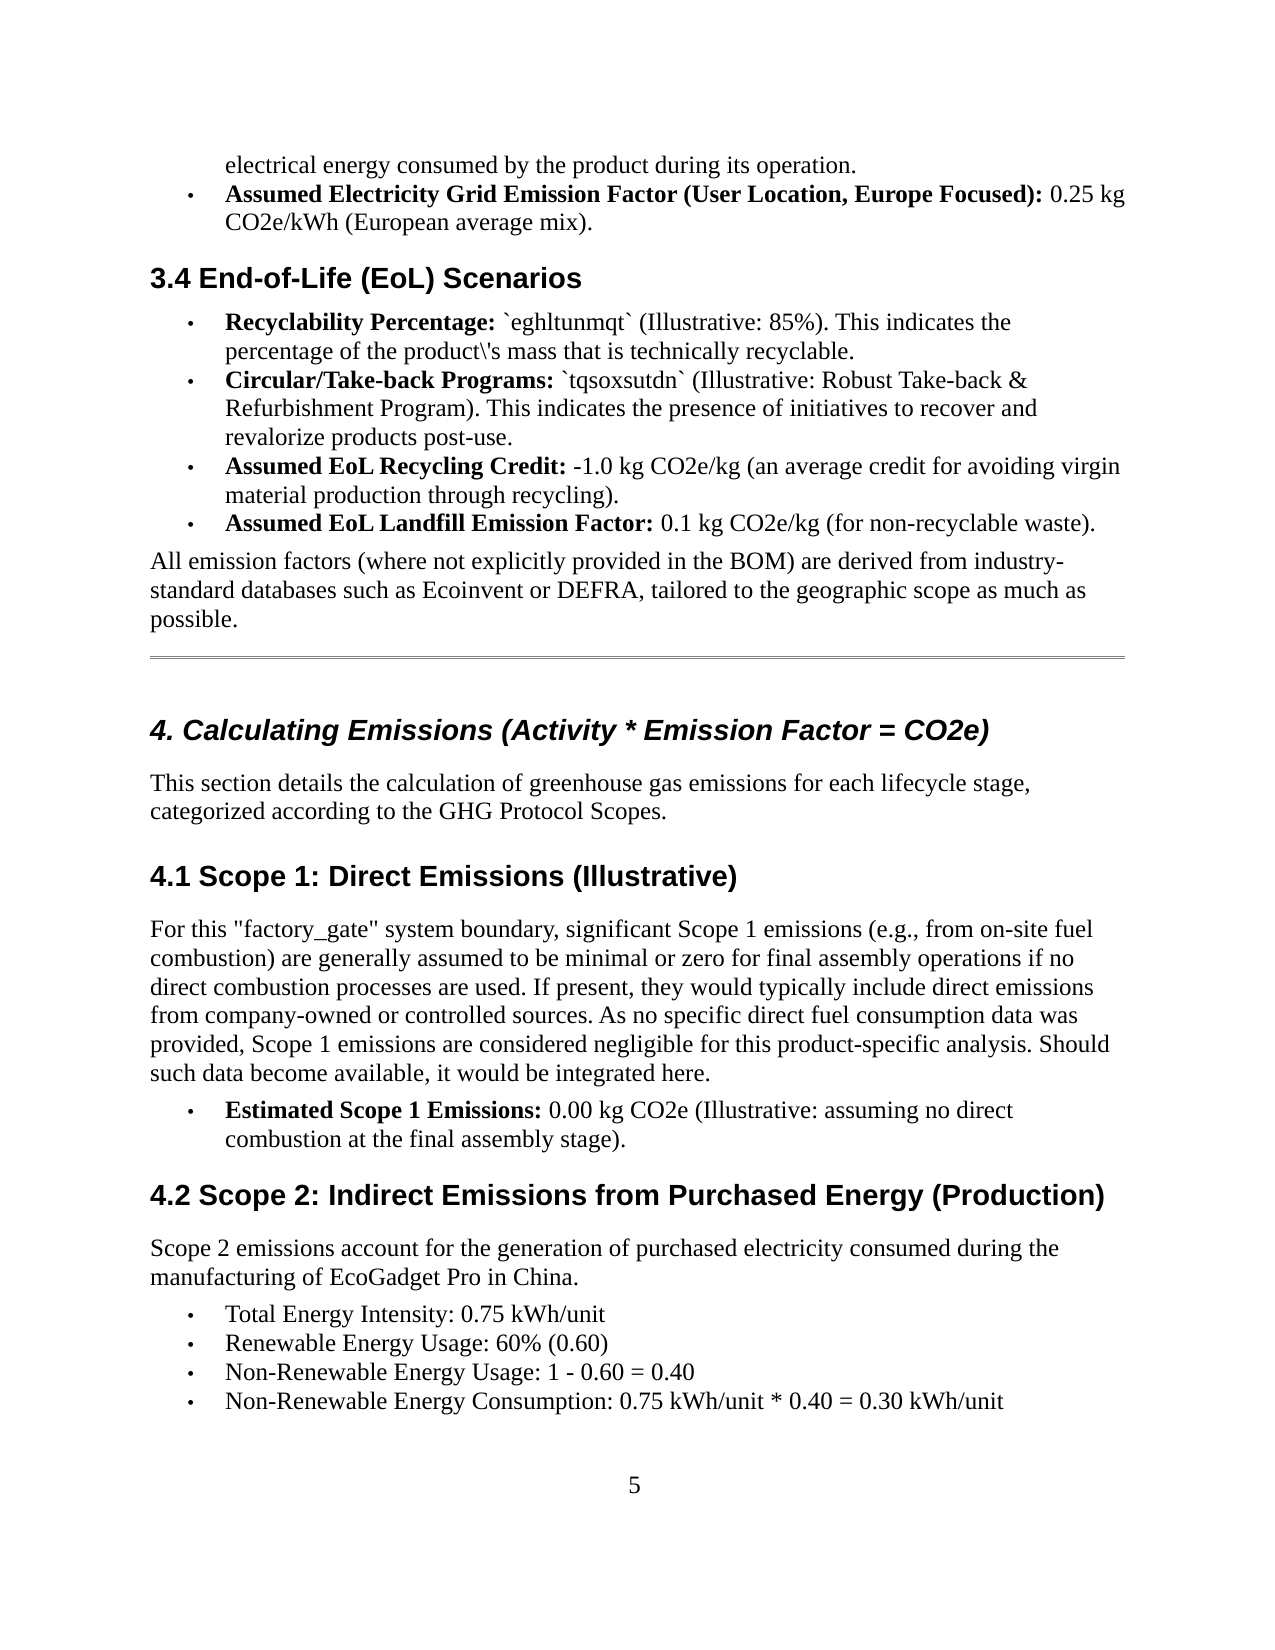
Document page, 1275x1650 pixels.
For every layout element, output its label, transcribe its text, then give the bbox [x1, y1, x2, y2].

list Non-Renewable Energy Usage: 1 - 0.60 = 0.40 [187, 1357, 1125, 1386]
list Circular/Take-back Programs: `tqsoxsutdn` (Illustrative: Robust Take-back & Refurbishment Program). This indicates the presence of initiatives to recover and revalorize products post-use. [187, 365, 1125, 451]
list Total Energy Intensity: 0.75 kWh/unit [187, 1299, 1125, 1328]
text Scope 2 emissions account for the generation of purchased electricity consumed during the manufacturing of EcoGadget Pro in China. [150, 1233, 1125, 1291]
text All emission factors (where not explicitly provided in the BOM) are derived from industry-standard databases such as Ecoinvent or DEFRA, tailored to the geographic scope as much as possible. [150, 546, 1125, 632]
list Assumed Electricity Grid Emission Factor (User Location, Europe Focused): 0.25 kg CO2e/kWh (European average mix). [187, 179, 1125, 236]
subtitle 3.4 End-of-Life (EoL) Scenarios [150, 261, 1125, 295]
subtitle 4.2 Scope 2: Indirect Emissions from Purchased Energy (Production) [150, 1178, 1125, 1212]
subtitle 4. Calculating Emissions (Activity * Emission Factor = CO2e) [150, 713, 1125, 746]
list Non-Renewable Energy Consumption: 0.75 kWh/unit * 0.40 = 0.30 kWh/unit [187, 1386, 1125, 1414]
list Renewable Energy Usage: 60% (0.60) [187, 1328, 1125, 1357]
text For this "factory_gate" system boundary, significant Scope 1 emissions (e.g., from on-site fuel combustion) are generally assumed to be minimal or zero for final assembly operations if no direct combustion processes are used. If present, they would typically include direct emissions from company-owned or controlled sources. As no specific direct fuel consumption data was provided, Scope 1 emissions are considered negligible for this product-specific analysis. Should such data become available, it would be integrated here. [150, 914, 1125, 1087]
subtitle 4.1 Scope 1: Direct Emissions (Illustrative) [150, 859, 1125, 893]
list electrical energy consumed by the product during its operation. [187, 150, 1125, 179]
list Assumed EoL Recycling Credit: -1.0 kg CO2e/kg (an average credit for avoiding virgin material production through recycling). [187, 451, 1125, 508]
text This section details the calculation of greenhouse gas emissions for each lifecycle stage, categorized according to the GHG Protocol Scopes. [150, 768, 1125, 825]
list Assumed EoL Landfill Emission Factor: 0.1 kg CO2e/kg (for non-recyclable waste). [187, 508, 1125, 537]
list Estimated Scope 1 Emissions: 0.00 kg CO2e (Illustrative: assuming no direct combustion at the final assembly stage). [187, 1096, 1125, 1153]
list Recyclability Percentage: `eghltunmqt` (Illustrative: 85%). This indicates the percentage of the product\'s mass that is technically recyclable. [187, 307, 1125, 365]
